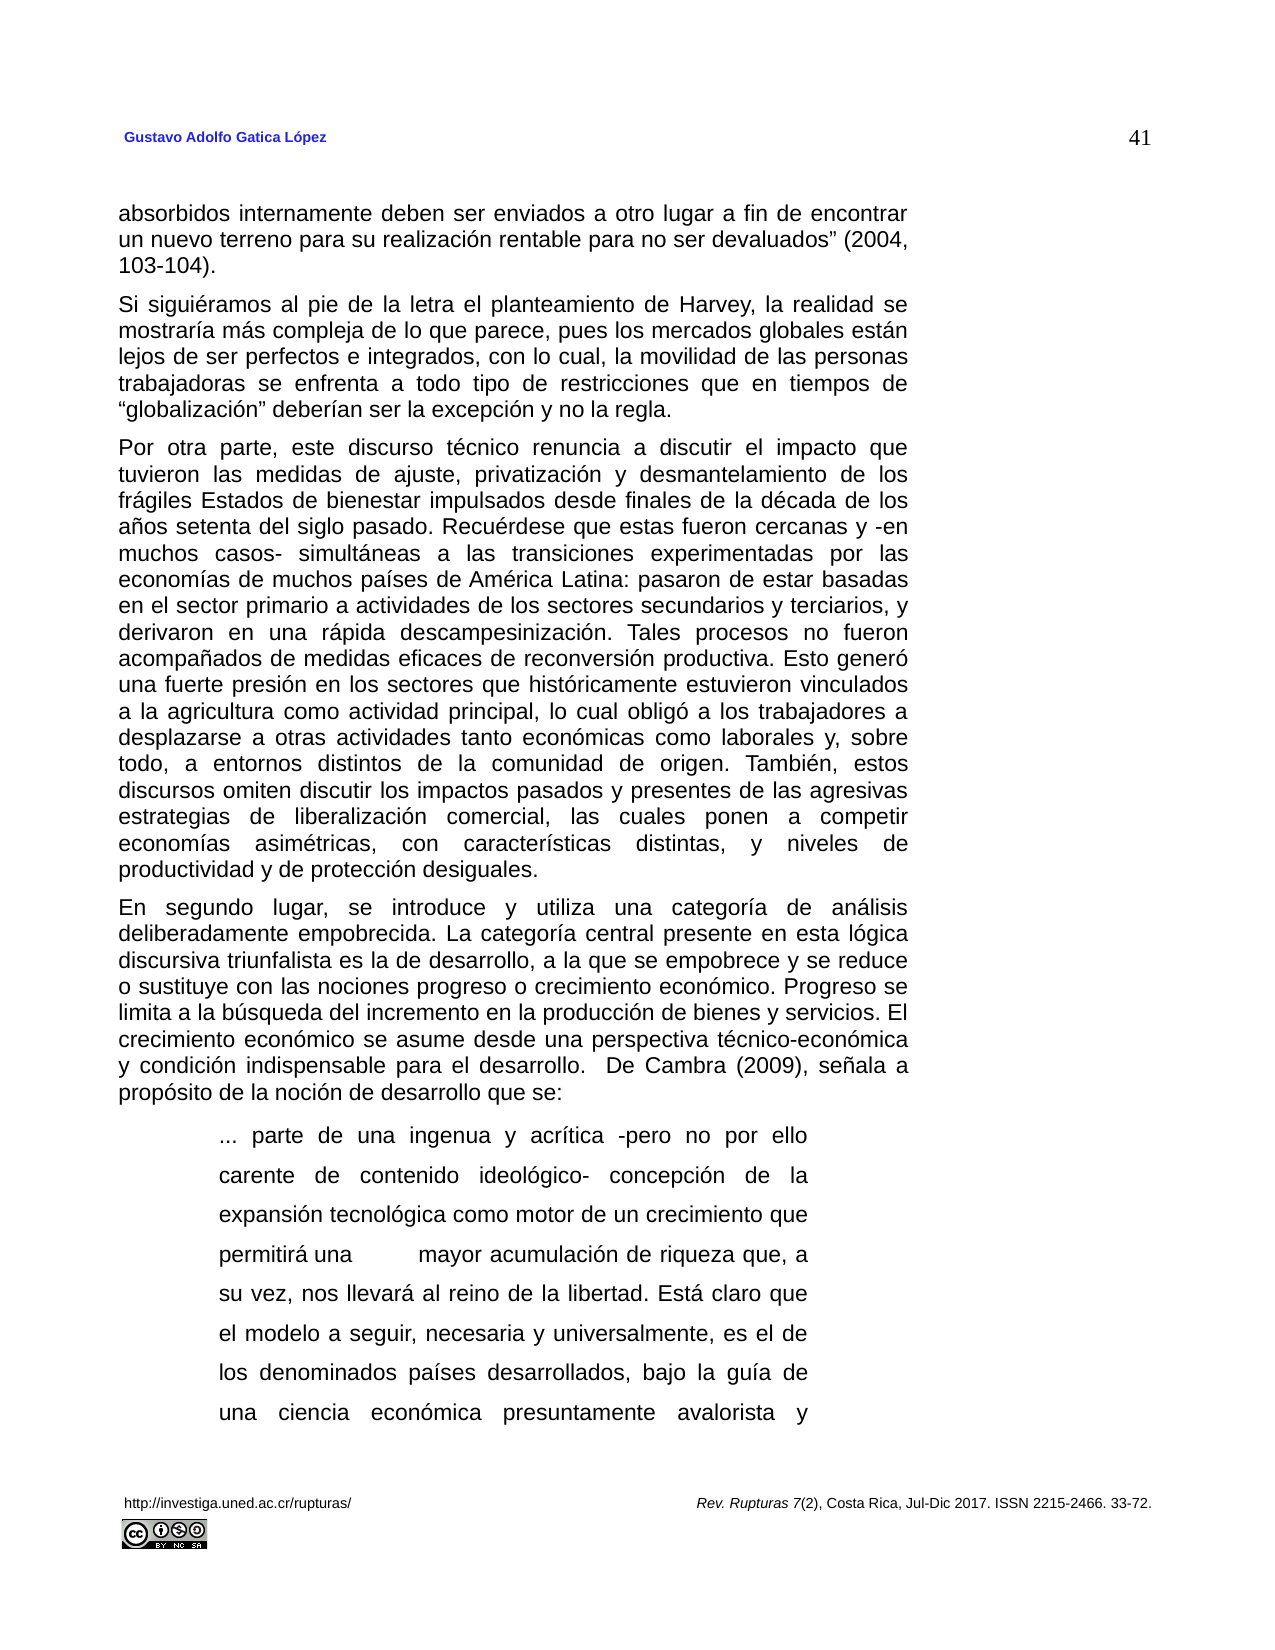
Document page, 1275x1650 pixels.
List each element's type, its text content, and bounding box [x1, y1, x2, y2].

text En segundo lugar, se introduce y utiliza una categoría de análisis deliberadamente empobrecida. La categoría central presente en esta lógica discursiva triunfalista es la de desarrollo, a la que se empobrece y se reduce o sustituye con las nociones progreso o crecimiento económico. Progreso se limita a la búsqueda del incremento en la producción de bienes y servicios. El crecimiento económico se asume desde una perspectiva técnico-económica y condición indispensable para el desarrollo. De Cambra (2009), señala a propósito de la noción de desarrollo que se: [118, 894, 909, 1105]
text absorbidos internamente deben ser enviados a otro lugar a fin de encontrar un nuevo terreno para su realización rentable para no ser devaluados” (2004, 103-104). [118, 200, 909, 279]
text Por otra parte, este discurso técnico renuncia a discutir el impacto que tuvieron las medidas de ajuste, privatización y desmantelamiento de los frágiles Estados de bienestar impulsados desde finales de la década de los años setenta del siglo pasado. Recuérdese que estas fueron cercanas y -en muchos casos- simultáneas a las transiciones experimentadas por las economías de muchos países de América Latina: pasaron de estar basadas en el sector primario a actividades de los sectores secundarios y terciarios, y derivaron en una rápida descampesinización. Tales procesos no fueron acompañados de medidas eficaces de reconversión productiva. Esto generó una fuerte presión en los sectores que históricamente estuvieron vinculados a la agricultura como actividad principal, lo cual obligó a los trabajadores a desplazarse a otras actividades tanto económicas como laborales y, sobre todo, a entornos distintos de la comunidad de origen. También, estos discursos omiten discutir los impactos pasados y presentes de las agresivas estrategias de liberalización comercial, las cuales ponen a competir economías asimétricas, con características distintas, y niveles de productividad y de protección desiguales. [118, 434, 909, 882]
picture [121, 1519, 208, 1549]
text ... parte de una ingenua y acrítica -pero no por ello carente de contenido ideológico- concepción de la expansión tecnológica como motor de un crecimiento que permitirá una mayor acumulación de riqueza que, a su vez, nos llevará al reino de la libertad. Está claro que el modelo a seguir, necesaria y universalmente, es el de los denominados países desarrollados, bajo la guía de una ciencia económica presuntamente avalorista y [218, 1122, 808, 1425]
text Si siguiéramos al pie de la letra el planteamiento de Harvey, la realidad se mostraría más compleja de lo que parece, pues los mercados globales están lejos de ser perfectos e integrados, con lo cual, la movilidad de las personas trabajadoras se enfrenta a todo tipo de restricciones que en tiempos de “globalización” deberían ser la excepción y no la regla. [118, 291, 909, 422]
